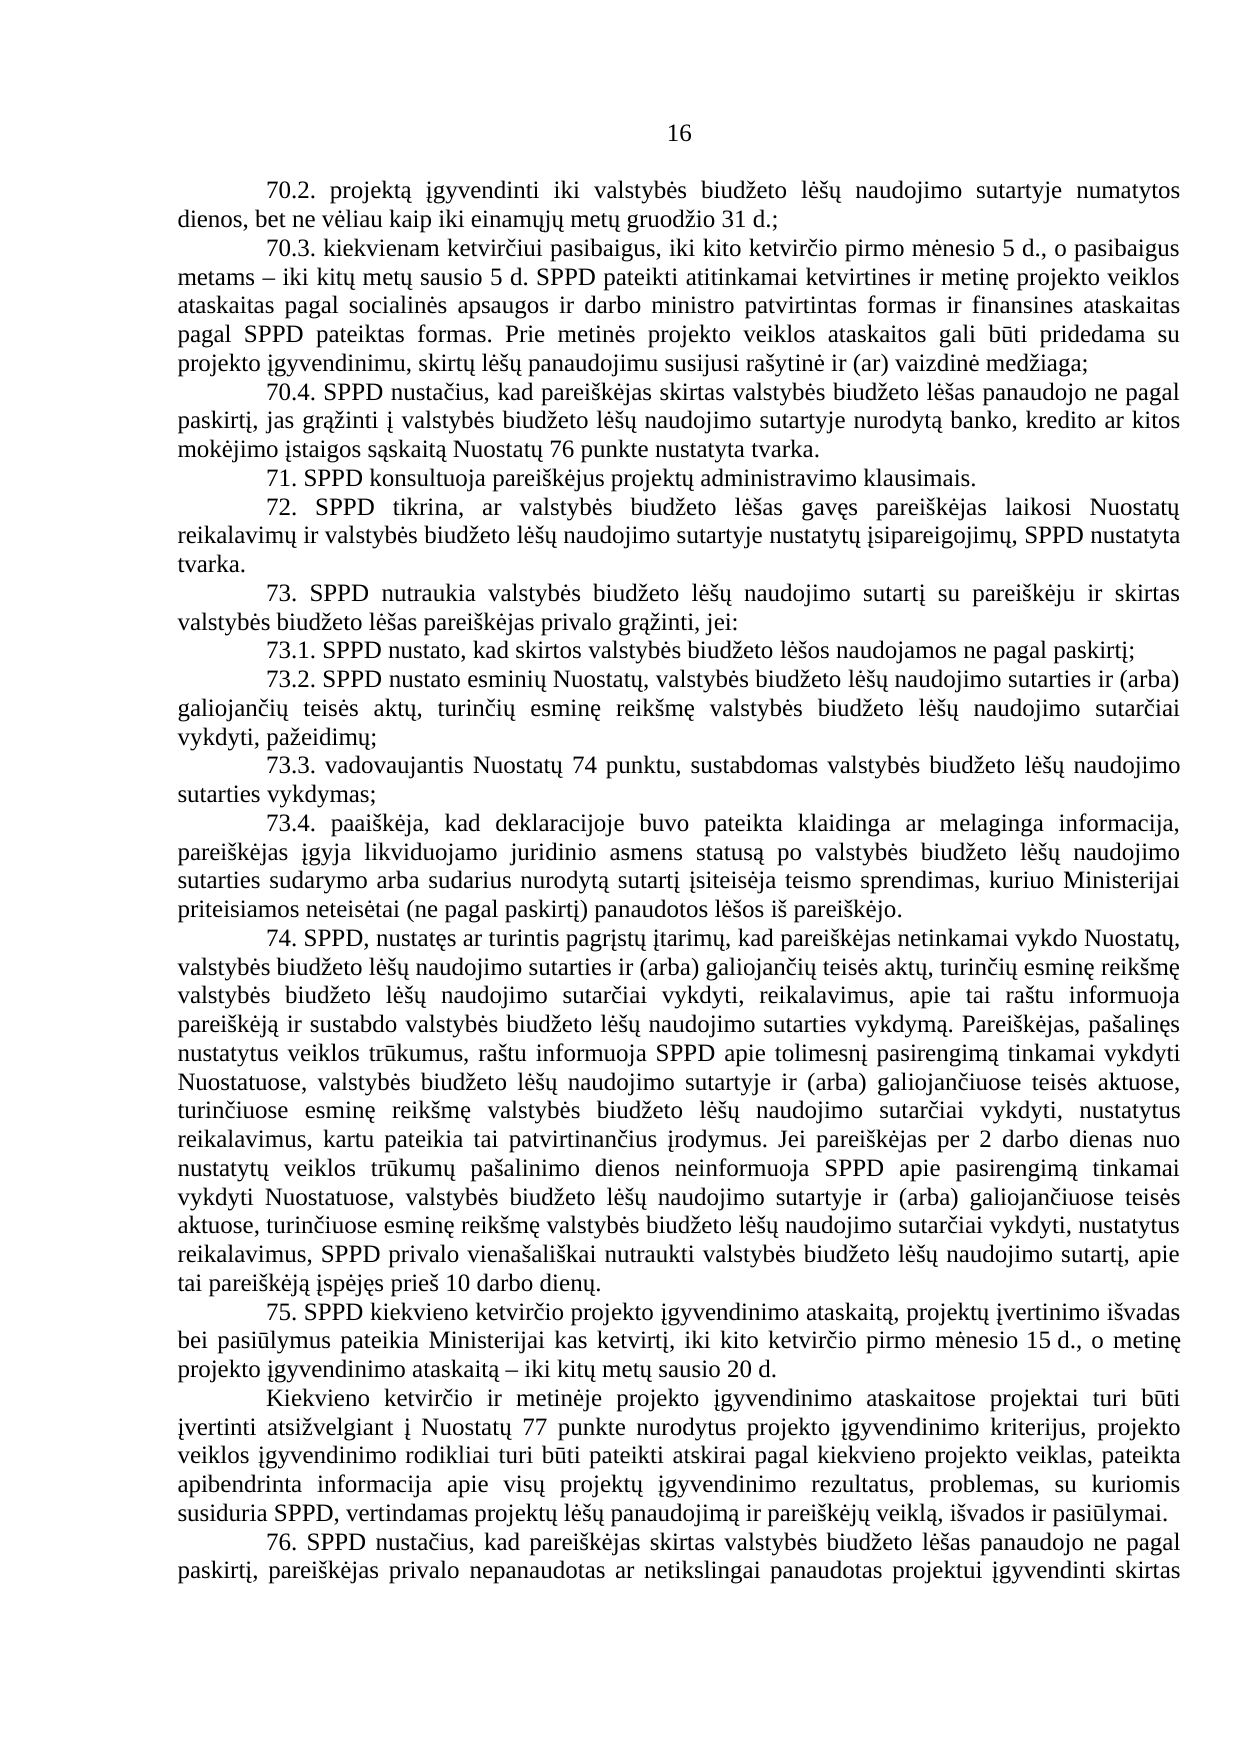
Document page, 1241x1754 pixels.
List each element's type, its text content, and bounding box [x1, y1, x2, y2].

text 72. SPPD tikrina, ar valstybės biudžeto lėšas gavęs pareiškėjas laikosi Nuostatų reikalavimų ir valstybės biudžeto lėšų naudojimo sutartyje nustatytų įsipareigojimų, SPPD nustatyta tvarka. [177, 492, 1181, 578]
text 70.3. kiekvienam ketvirčiui pasibaigus, iki kito ketvirčio pirmo mėnesio 5 d., o pasibaigus metams – iki kitų metų sausio 5 d. SPPD pateikti atitinkamai ketvirtines ir metinę projekto veiklos ataskaitas pagal socialinės apsaugos ir darbo ministro patvirtintas formas ir finansines ataskaitas pagal SPPD pateiktas formas. Prie metinės projekto veiklos ataskaitos gali būti pridedama su projekto įgyvendinimu, skirtų lėšų panaudojimu susijusi rašytinė ir (ar) vaizdinė medžiaga; [177, 233, 1181, 377]
text Kiekvieno ketvirčio ir metinėje projekto įgyvendinimo ataskaitose projektai turi būti įvertinti atsižvelgiant į Nuostatų 77 punkte nurodytus projekto įgyvendinimo kriterijus, projekto veiklos įgyvendinimo rodikliai turi būti pateikti atskirai pagal kiekvieno projekto veiklas, pateikta apibendrinta informacija apie visų projektų įgyvendinimo rezultatus, problemas, su kuriomis susiduria SPPD, vertindamas projektų lėšų panaudojimą ir pareiškėjų veiklą, išvados ir pasiūlymai. [177, 1383, 1181, 1527]
text 74. SPPD, nustatęs ar turintis pagrįstų įtarimų, kad pareiškėjas netinkamai vykdo Nuostatų, valstybės biudžeto lėšų naudojimo sutarties ir (arba) galiojančių teisės aktų, turinčių esminę reikšmę valstybės biudžeto lėšų naudojimo sutarčiai vykdyti, reikalavimus, apie tai raštu informuoja pareiškėją ir sustabdo valstybės biudžeto lėšų naudojimo sutarties vykdymą. Pareiškėjas, pašalinęs nustatytus veiklos trūkumus, raštu informuoja SPPD apie tolimesnį pasirengimą tinkamai vykdyti Nuostatuose, valstybės biudžeto lėšų naudojimo sutartyje ir (arba) galiojančiuose teisės aktuose, turinčiuose esminę reikšmę valstybės biudžeto lėšų naudojimo sutarčiai vykdyti, nustatytus reikalavimus, kartu pateikia tai patvirtinančius įrodymus. Jei pareiškėjas per 2 darbo dienas nuo nustatytų veiklos trūkumų pašalinimo dienos neinformuoja SPPD apie pasirengimą tinkamai vykdyti Nuostatuose, valstybės biudžeto lėšų naudojimo sutartyje ir (arba) galiojančiuose teisės aktuose, turinčiuose esminę reikšmę valstybės biudžeto lėšų naudojimo sutarčiai vykdyti, nustatytus reikalavimus, SPPD privalo vienašališkai nutraukti valstybės biudžeto lėšų naudojimo sutartį, apie tai pareiškėją įspėjęs prieš 10 darbo dienų. [177, 923, 1181, 1297]
text 70.2. projektą įgyvendinti iki valstybės biudžeto lėšų naudojimo sutartyje numatytos dienos, bet ne vėliau kaip iki einamųjų metų gruodžio 31 d.; [177, 176, 1181, 233]
text 76. SPPD nustačius, kad pareiškėjas skirtas valstybės biudžeto lėšas panaudojo ne pagal paskirtį, pareiškėjas privalo nepanaudotas ar netikslingai panaudotas projektui įgyvendinti skirtas [177, 1527, 1181, 1584]
text 75. SPPD kiekvieno ketvirčio projekto įgyvendinimo ataskaitą, projektų įvertinimo išvadas bei pasiūlymus pateikia Ministerijai kas ketvirtį, iki kito ketvirčio pirmo mėnesio 15 d., o metinę projekto įgyvendinimo ataskaitą – iki kitų metų sausio 20 d. [177, 1297, 1181, 1383]
text 73. SPPD nutraukia valstybės biudžeto lėšų naudojimo sutartį su pareiškėju ir skirtas valstybės biudžeto lėšas pareiškėjas privalo grąžinti, jei: [177, 578, 1181, 636]
text 73.3. vadovaujantis Nuostatų 74 punktu, sustabdomas valstybės biudžeto lėšų naudojimo sutarties vykdymas; [177, 751, 1181, 808]
text 70.4. SPPD nustačius, kad pareiškėjas skirtas valstybės biudžeto lėšas panaudojo ne pagal paskirtį, jas grąžinti į valstybės biudžeto lėšų naudojimo sutartyje nurodytą banko, kredito ar kitos mokėjimo įstaigos sąskaitą Nuostatų 76 punkte nustatyta tvarka. [177, 377, 1181, 463]
text 73.4. paaiškėja, kad deklaracijoje buvo pateikta klaidinga ar melaginga informacija, pareiškėjas įgyja likviduojamo juridinio asmens statusą po valstybės biudžeto lėšų naudojimo sutarties sudarymo arba sudarius nurodytą sutartį įsiteisėja teismo sprendimas, kuriuo Ministerijai priteisiamos neteisėtai (ne pagal paskirtį) panaudotos lėšos iš pareiškėjo. [177, 808, 1181, 923]
text 71. SPPD konsultuoja pareiškėjus projektų administravimo klausimais. [177, 463, 1181, 492]
text 73.1. SPPD nustato, kad skirtos valstybės biudžeto lėšos naudojamos ne pagal paskirtį; [177, 636, 1181, 664]
text 73.2. SPPD nustato esminių Nuostatų, valstybės biudžeto lėšų naudojimo sutarties ir (arba) galiojančių teisės aktų, turinčių esminę reikšmę valstybės biudžeto lėšų naudojimo sutarčiai vykdyti, pažeidimų; [177, 664, 1181, 751]
